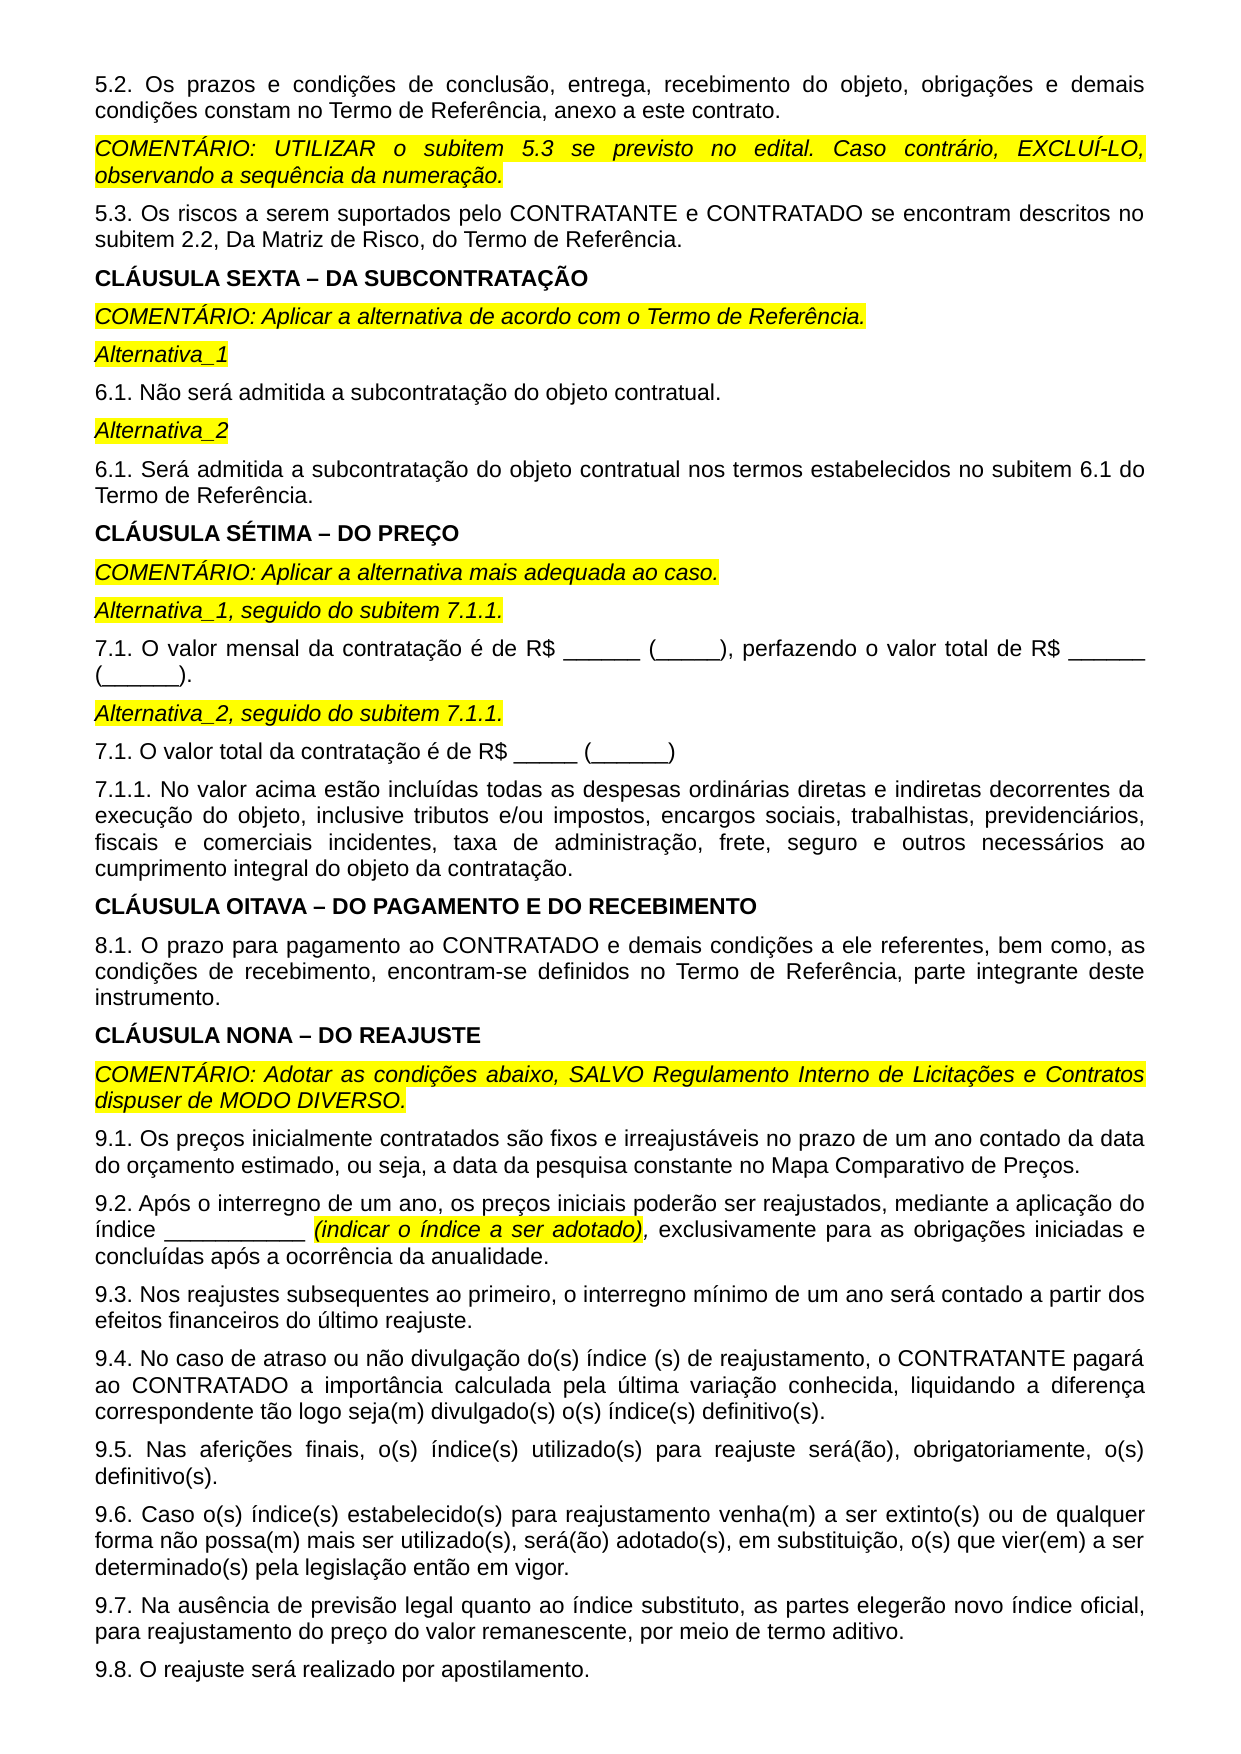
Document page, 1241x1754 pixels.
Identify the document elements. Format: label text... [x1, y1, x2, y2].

text 9.2. Após o interregno de um ano, os preços iniciais poderão ser reajustados, mediante a aplicação do índice ___________ (indicar o índice a ser adotado), exclusivamente para as obrigações iniciadas e concluídas após a ocorrência da anualidade. [94, 1190, 1146, 1269]
text 6.1. Será admitida a subcontratação do objeto contratual nos termos estabelecidos no subitem 6.1 do Termo de Referência. [94, 456, 1146, 508]
text 7.1. O valor total da contratação é de R$ _____ (______) [94, 738, 1146, 764]
text COMENTÁRIO: UTILIZAR o subitem 5.3 se previsto no edital. Caso contrário, EXCLUÍ-LO, observando a sequência da numeração. [94, 135, 1146, 188]
text 7.1.1. No valor acima estão incluídas todas as despesas ordinárias diretas e indiretas decorrentes da execução do objeto, inclusive tributos e/ou impostos, encargos sociais, trabalhistas, previdenciários, fiscais e comerciais incidentes, taxa de administração, frete, seguro e outros necessários ao cumprimento integral do objeto da contratação. [94, 776, 1146, 881]
text CLÁUSULA OITAVA – DO PAGAMENTO E DO RECEBIMENTO [94, 893, 1146, 920]
text COMENTÁRIO: Aplicar a alternativa de acordo com o Termo de Referência. [94, 303, 1146, 329]
text Alternativa_2 [94, 417, 1146, 444]
text Alternativa_1 [94, 341, 1146, 367]
text 9.4. No caso de atraso ou não divulgação do(s) índice (s) de reajustamento, o CONTRATANTE pagará ao CONTRATADO a importância calculada pela última variação conhecida, liquidando a diferença correspondente tão logo seja(m) divulgado(s) o(s) índice(s) definitivo(s). [94, 1345, 1146, 1424]
text COMENTÁRIO: Aplicar a alternativa mais adequada ao caso. [94, 558, 1146, 585]
text 5.3. Os riscos a serem suportados pelo CONTRATANTE e CONTRATADO se encontram descritos no subitem 2.2, Da Matriz de Risco, do Termo de Referência. [94, 200, 1146, 253]
text Alternativa_1, seguido do subitem 7.1.1. [94, 597, 1146, 623]
text 9.3. Nos reajustes subsequentes ao primeiro, o interregno mínimo de um ano será contado a partir dos efeitos financeiros do último reajuste. [94, 1281, 1146, 1333]
text 7.1. O valor mensal da contratação é de R$ ______ (_____), perfazendo o valor total de R$ ______ (______). [94, 635, 1146, 688]
text 9.6. Caso o(s) índice(s) estabelecido(s) para reajustamento venha(m) a ser extinto(s) ou de qualquer forma não possa(m) mais ser utilizado(s), será(ão) adotado(s), em substituição, o(s) que vier(em) a ser determinado(s) pela legislação então em vigor. [94, 1501, 1146, 1580]
text CLÁUSULA NONA – DO REAJUSTE [94, 1022, 1146, 1049]
text CLÁUSULA SEXTA – DA SUBCONTRATAÇÃO [94, 264, 1146, 291]
text Alternativa_2, seguido do subitem 7.1.1. [94, 699, 1146, 726]
text COMENTÁRIO: Adotar as condições abaixo, SALVO Regulamento Interno de Licitações e Contratos dispuser de MODO DIVERSO. [94, 1061, 1146, 1113]
text CLÁUSULA SÉTIMA – DO PREÇO [94, 520, 1146, 547]
text 9.7. Na ausência de previsão legal quanto ao índice substituto, as partes elegerão novo índice oficial, para reajustamento do preço do valor remanescente, por meio de termo aditivo. [94, 1592, 1146, 1644]
text 9.8. O reajuste será realizado por apostilamento. [94, 1656, 1146, 1683]
text 9.1. Os preços inicialmente contratados são fixos e irreajustáveis no prazo de um ano contado da data do orçamento estimado, ou seja, a data da pesquisa constante no Mapa Comparativo de Preços. [94, 1125, 1146, 1178]
text 9.5. Nas aferições finais, o(s) índice(s) utilizado(s) para reajuste será(ão), obrigatoriamente, o(s) definitivo(s). [94, 1436, 1146, 1489]
text 5.2. Os prazos e condições de conclusão, entrega, recebimento do objeto, obrigações e demais condições constam no Termo de Referência, anexo a este contrato. [94, 71, 1146, 123]
text 8.1. O prazo para pagamento ao CONTRATADO e demais condições a ele referentes, bem como, as condições de recebimento, encontram-se definidos no Termo de Referência, parte integrante deste instrumento. [94, 932, 1146, 1011]
text 6.1. Não será admitida a subcontratação do objeto contratual. [94, 379, 1146, 406]
